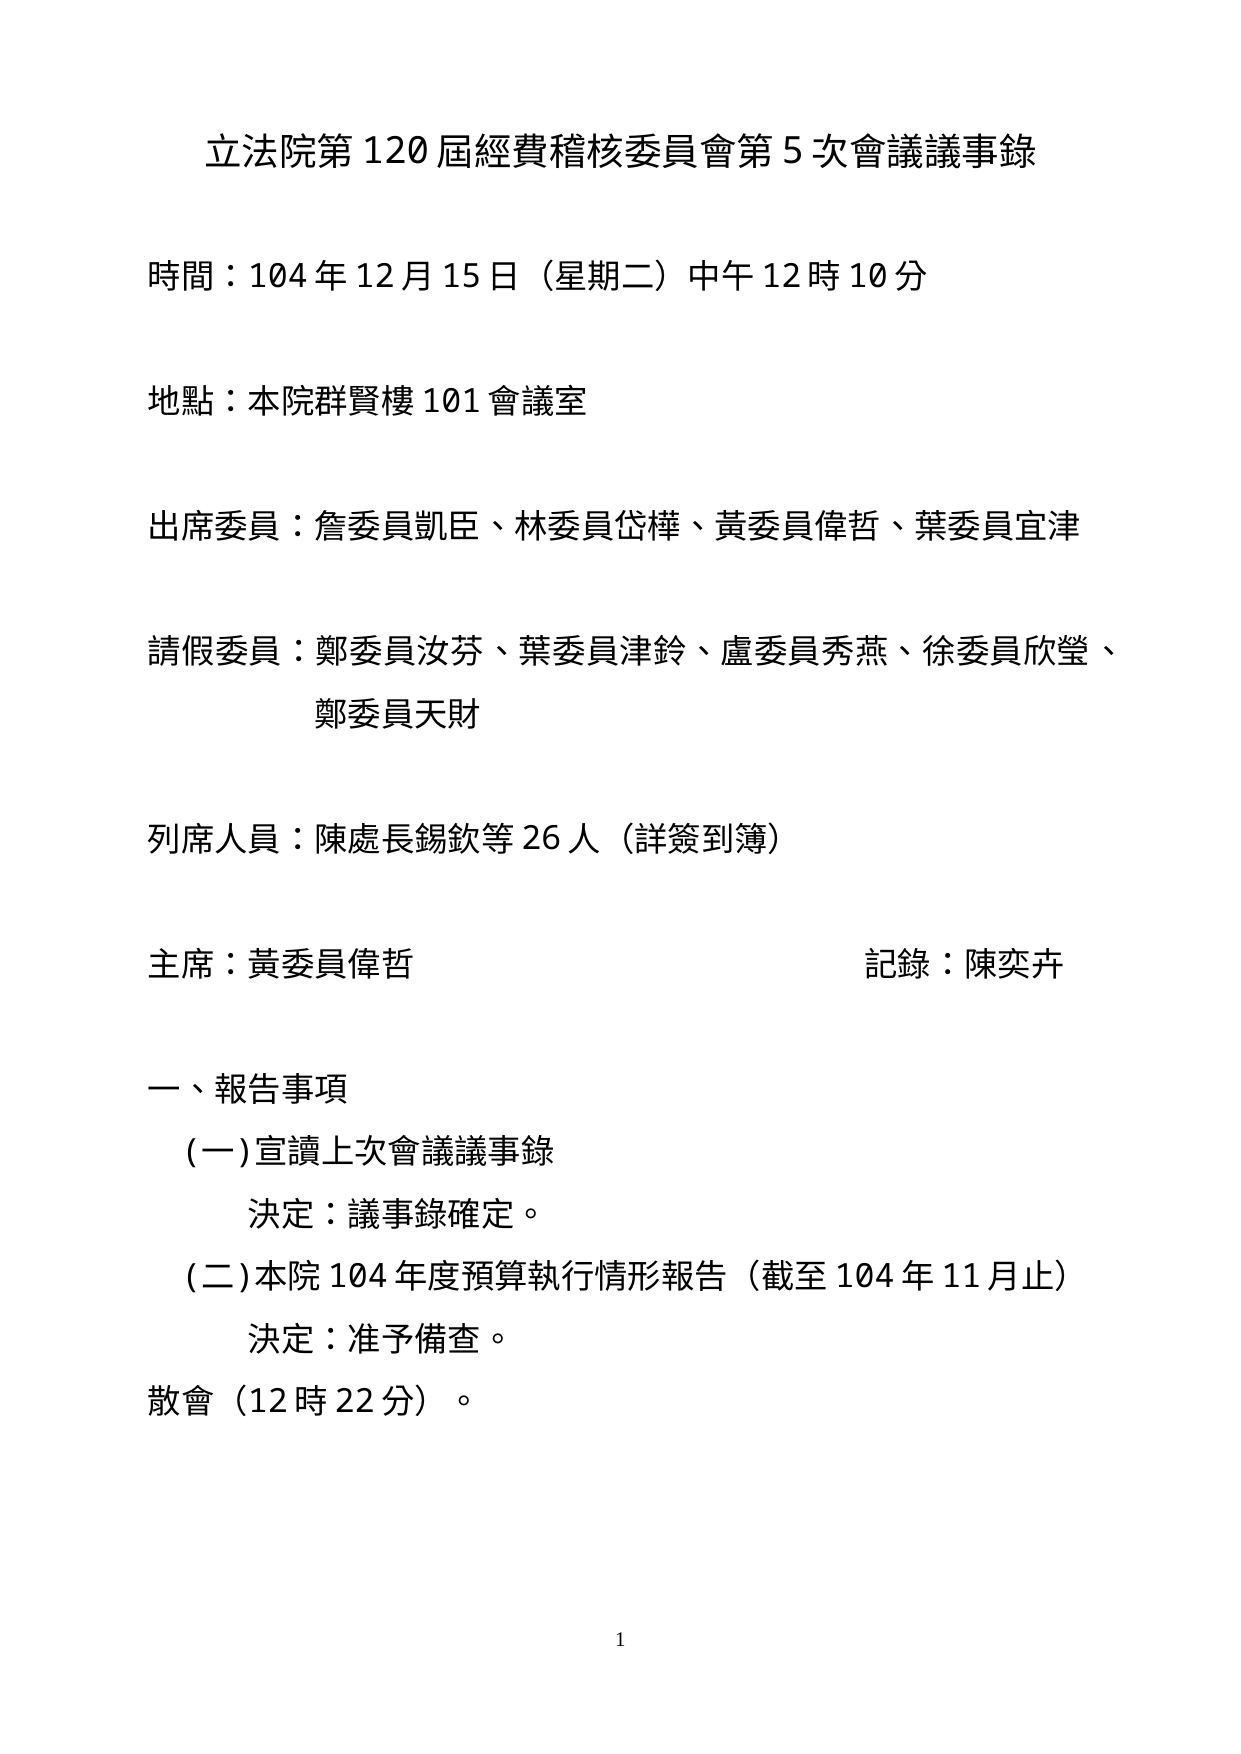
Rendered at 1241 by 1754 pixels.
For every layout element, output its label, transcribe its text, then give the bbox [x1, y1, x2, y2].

text (二)本院104年度預算執行情形報告（截至104年11月止） [148, 1233, 1092, 1295]
text 列席人員：陳處長錫欽等26人（詳簽到簿） [148, 795, 1092, 858]
text (一)宣讀上次會議議事錄 [148, 1108, 1092, 1170]
text 地點：本院群賢樓101會議室 [148, 358, 1092, 420]
text 散會（12時22分）。 [148, 1358, 1092, 1420]
text 立法院第120屆經費稽核委員會第5次會議議事錄 [148, 108, 1092, 170]
text 主席：黃委員偉哲 記錄：陳奕卉 [148, 920, 1092, 983]
text 決定：准予備查。 [148, 1295, 1092, 1358]
text 決定：議事錄確定。 [148, 1170, 1092, 1233]
text 請假委員：鄭委員汝芬、葉委員津鈴、盧委員秀燕、徐委員欣瑩、鄭委員天財 [148, 608, 1092, 733]
text 時間：104年12月15日（星期二）中午12時10分 [148, 233, 1092, 295]
text 一、報告事項 [148, 1045, 1092, 1108]
text 出席委員：詹委員凱臣、林委員岱樺、黃委員偉哲、葉委員宜津 [148, 483, 1092, 545]
